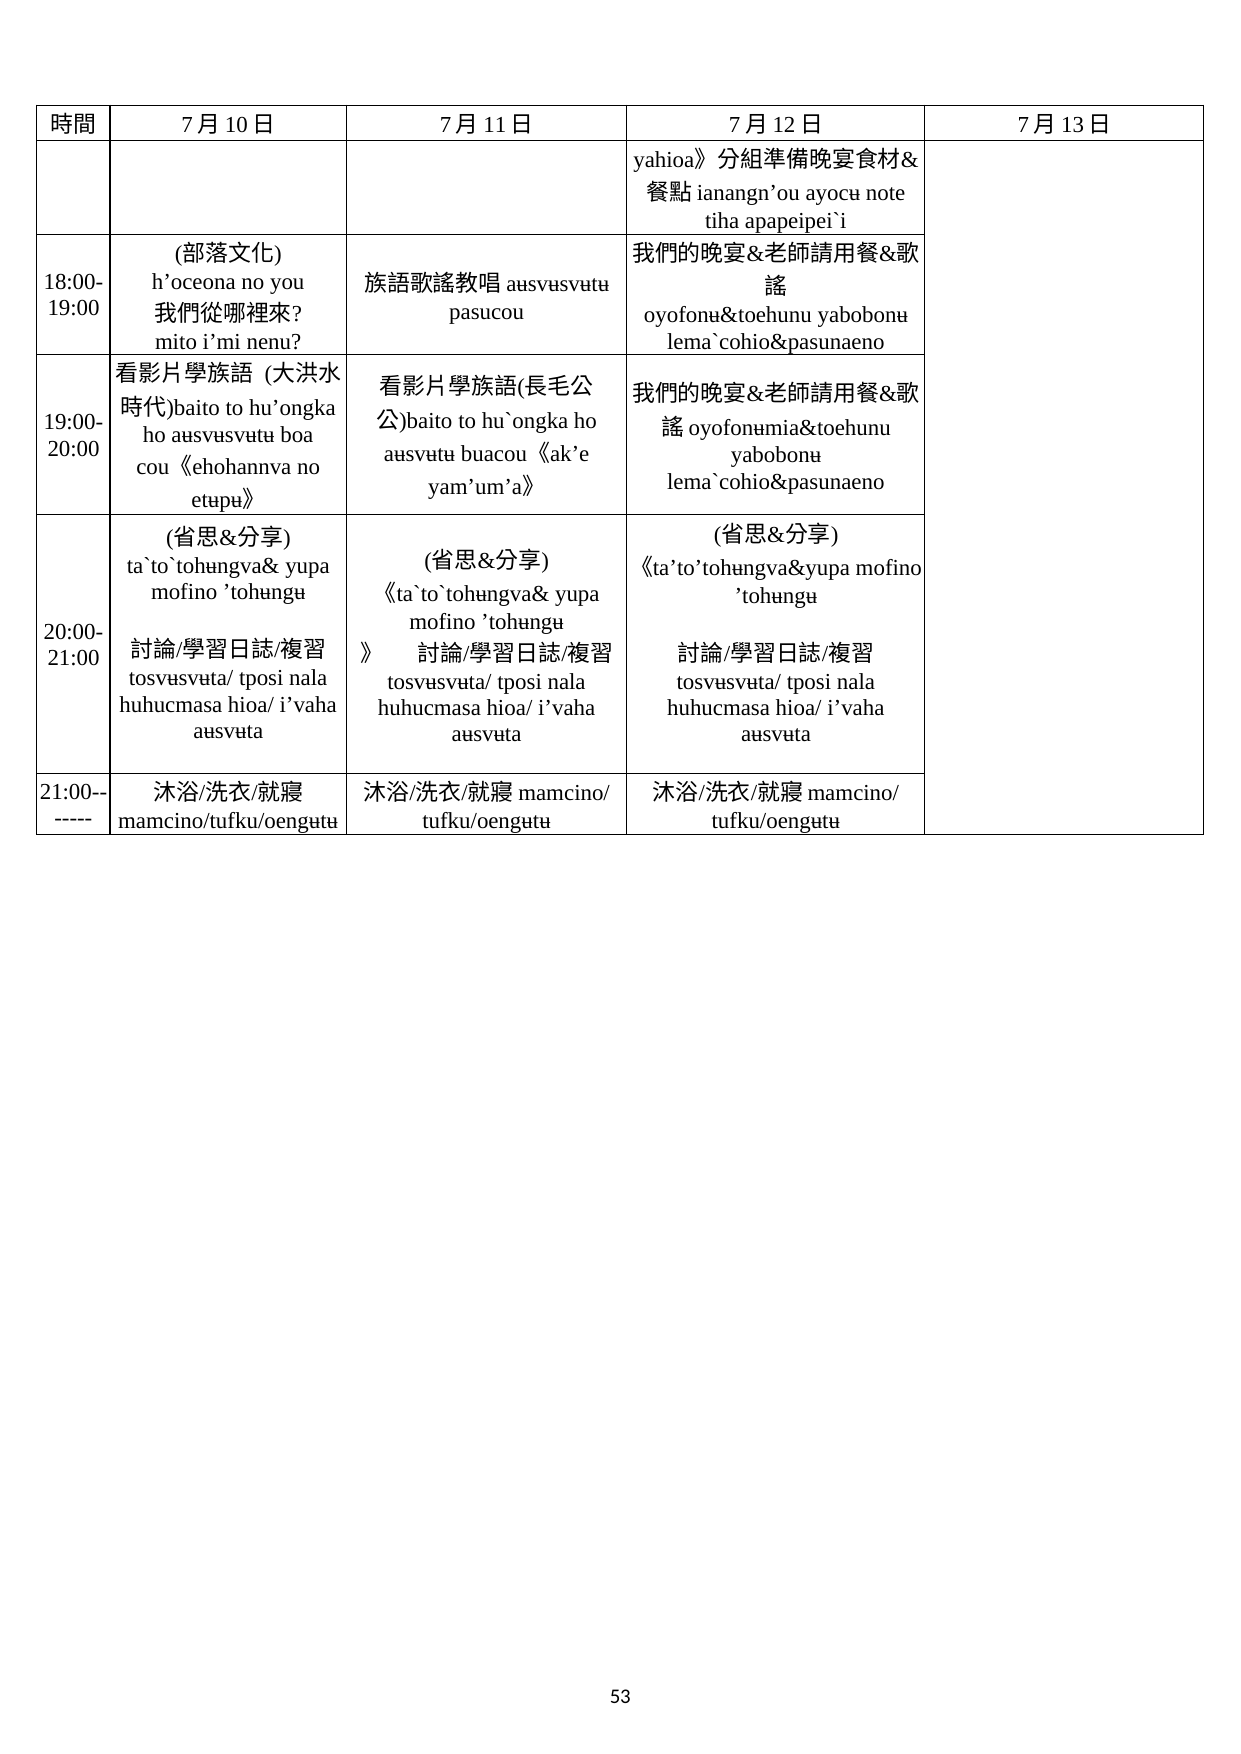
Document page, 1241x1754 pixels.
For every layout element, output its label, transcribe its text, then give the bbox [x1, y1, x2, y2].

table_cell [37, 141, 109, 234]
table_header 7月12日 [627, 106, 924, 140]
table_cell 看影片學族語(長毛公公)baito to hu`ongka ho aʉsvʉtʉ buacou《ak’e yam’um’a》 [347, 355, 626, 514]
table_cell 沐浴/洗衣/就寢mamcino/tufku/oengʉtʉ [347, 774, 626, 834]
table_header 時間 [37, 106, 109, 140]
table_header 7月11日 [347, 106, 626, 140]
table_cell (部落文化) h’oceona no you 我們從哪裡來? mito i’mi nenu? [111, 235, 346, 354]
table_cell 20:00-21:00 [37, 515, 109, 773]
table_cell [111, 141, 346, 234]
table_cell [925, 141, 1203, 834]
table_cell (省思&分享) 《ta’to’tohʉngva&yupa mofino ’tohʉngʉ 討論/學習日誌/複習 tosvʉsvʉta/ tposi nala huhucmasa hioa/ i’vaha aʉsvʉta [627, 515, 924, 773]
table_cell (省思&分享) 《ta`to`tohʉngva& yupa mofino ’tohʉngʉ 》 討論/學習日誌/複習 tosvʉsvʉta/ tposi nala huhucmasa hioa/ i’vaha aʉsvʉta [347, 515, 626, 773]
table_cell 18:00-19:00 [37, 235, 109, 354]
table_cell 族語歌謠教唱aʉsvʉsvʉtʉ pasucou [347, 235, 626, 354]
table_cell 19:00-20:00 [37, 355, 109, 514]
table_header 7月10日 [111, 106, 346, 140]
table_cell 看影片學族語 (大洪水時代)baito to hu’ongka ho aʉsvʉsvʉtʉ boa cou《ehohannva no etʉpʉ》 [111, 355, 346, 514]
table_cell 21:00------- [37, 774, 109, 834]
table_header 7月13日 [925, 106, 1203, 140]
table_cell (省思&分享) ta`to`tohʉngva& yupa mofino ’tohʉngʉ 討論/學習日誌/複習 tosvʉsvʉta/ tposi nala huhucmasa hioa/ i’vaha aʉsvʉta [111, 515, 346, 773]
table_cell yahioa》分組準備晚宴食材&餐點ianangn’ou ayocʉ note tiha apapeipei`i [627, 141, 924, 234]
table_cell 沐浴/洗衣/就寢mamcino/tufku/oengʉtʉ [627, 774, 924, 834]
table_cell [347, 141, 626, 234]
table_cell 我們的晚宴&老師請用餐&歌謠oyofonʉmia&toehunu yabobonʉ lema`cohio&pasunaeno [627, 355, 924, 514]
table_cell 沐浴/洗衣/就寢mamcino/tufku/oengʉtʉ [111, 774, 346, 834]
table_cell 我們的晚宴&老師請用餐&歌謠 oyofonʉ&toehunu yabobonʉ lema`cohio&pasunaeno [627, 235, 924, 354]
